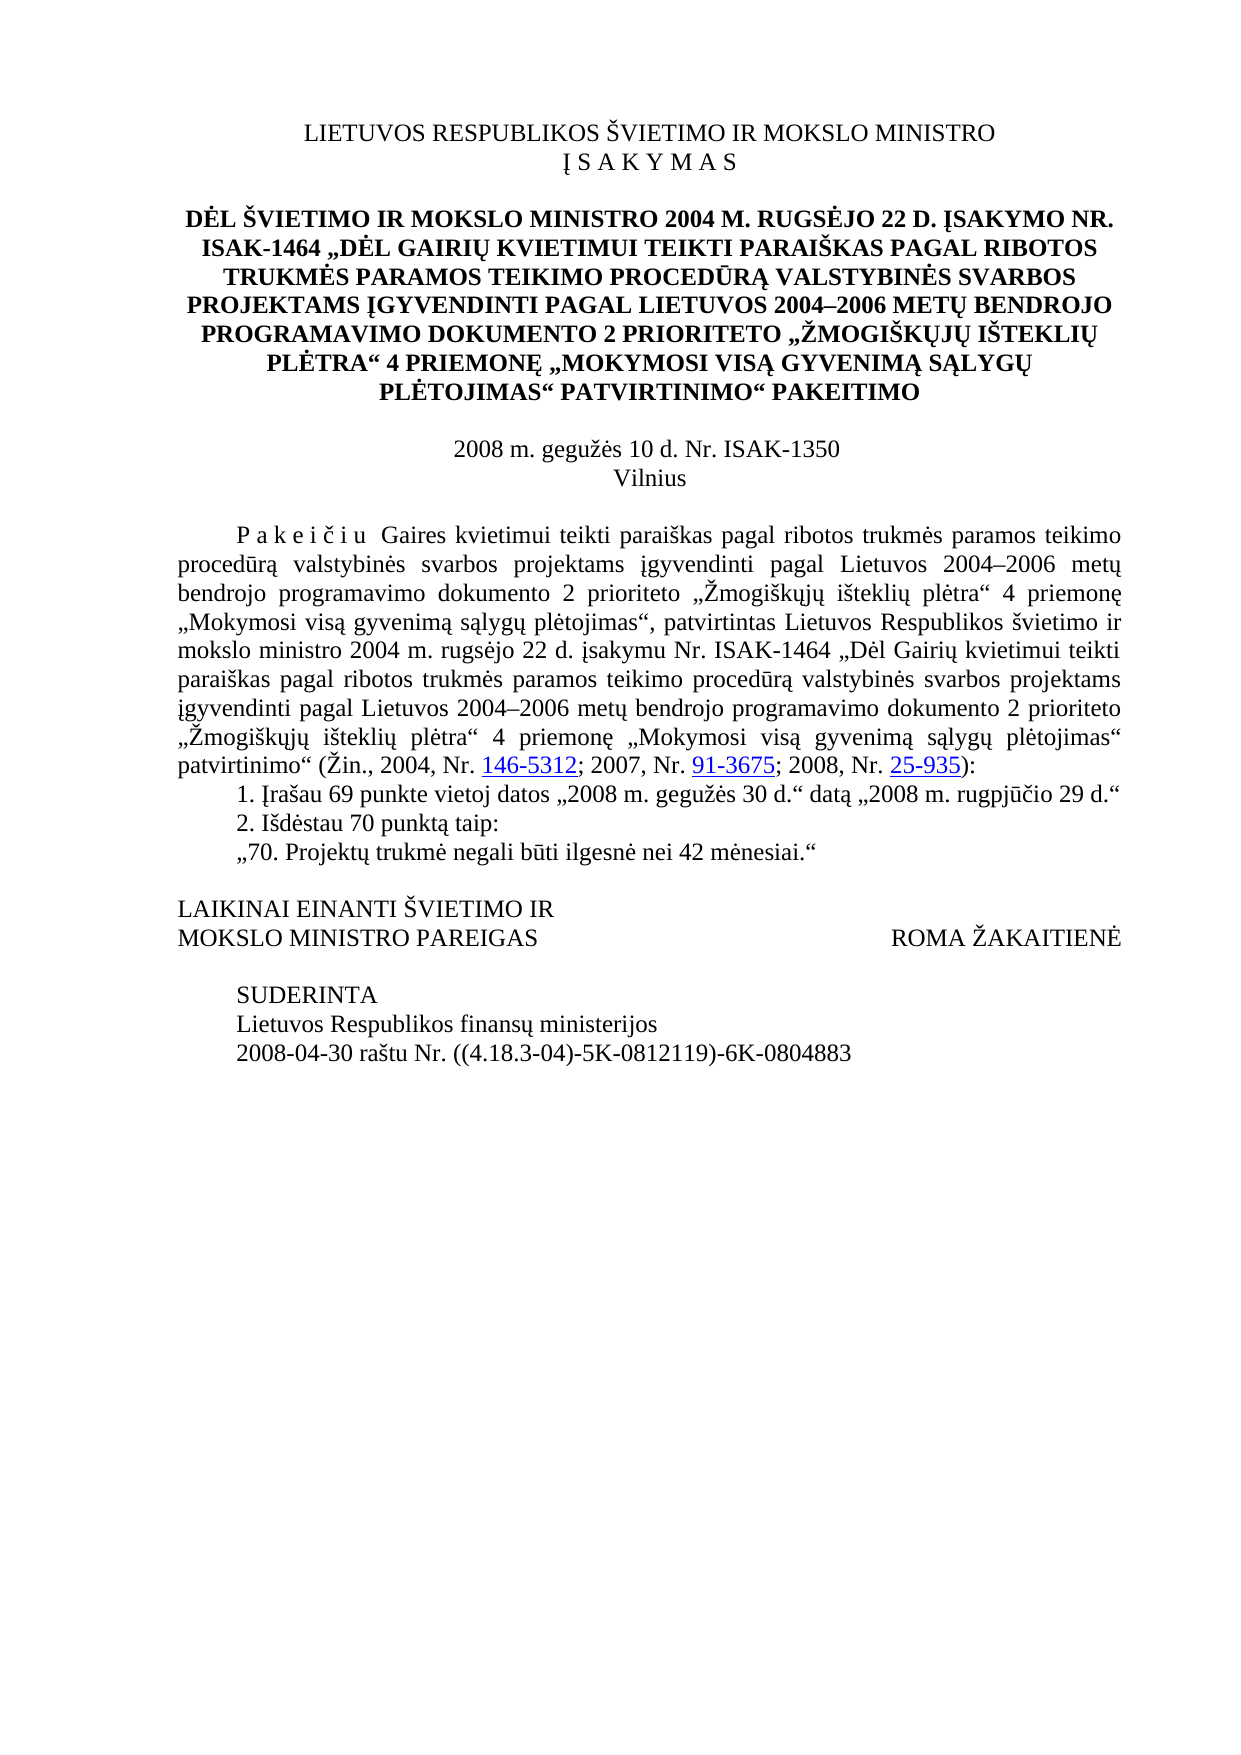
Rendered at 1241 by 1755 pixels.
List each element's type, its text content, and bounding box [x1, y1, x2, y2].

text Lietuvos Respublikos finansų ministerijos [236, 1009, 1122, 1038]
text SUDERINTA [236, 981, 1122, 1009]
text Vilnius [177, 463, 1122, 492]
text 1. Įrašau 69 punkte vietoj datos „2008 m. gegužės 30 d.“ datą „2008 m. rugpjūčio 29 d.“ [177, 779, 1122, 808]
text LIETUVOS RESPUBLIKOS ŠVIETIMO IR MOKSLO MINISTRO [177, 118, 1122, 147]
text 2008 m. gegužės 10 d. Nr. ISAK-1350 [177, 434, 1122, 463]
text „70. Projektų trukmė negali būti ilgesnė nei 42 mėnesiai.“ [177, 837, 1122, 866]
text DĖL ŠVIETIMO IR MOKSLO MINISTRO 2004 M. RUGSĖJO 22 D. ĮSAKYMO NR. ISAK-1464 „DĖL GAIRIŲ KVIETIMUI TEIKTI PARAIŠKAS PAGAL RIBOTOS TRUKMĖS PARAMOS TEIKIMO PROCEDŪRĄ VALSTYBINĖS SVARBOS PROJEKTAMS ĮGYVENDINTI PAGAL LIETUVOS 2004–2006 METŲ BENDROJO PROGRAMAVIMO DOKUMENTO 2 PRIORITETO „ŽMOGIŠKŲJŲ IŠTEKLIŲ PLĖTRA“ 4 PRIEMONĘ „MOKYMOSI VISĄ GYVENIMĄ SĄLYGŲ PLĖTOJIMAS“ PATVIRTINIMO“ PAKEITIMO [177, 204, 1122, 406]
text ĮSAKYMAS [177, 147, 1122, 176]
text Pakeičiu Gaires kvietimui teikti paraiškas pagal ribotos trukmės paramos teikimo procedūrą valstybinės svarbos projektams įgyvendinti pagal Lietuvos 2004–2006 metų bendrojo programavimo dokumento 2 prioriteto „Žmogiškųjų išteklių plėtra“ 4 priemonę „Mokymosi visą gyvenimą sąlygų plėtojimas“, patvirtintas Lietuvos Respublikos švietimo ir mokslo ministro 2004 m. rugsėjo 22 d. įsakymu Nr. ISAK-1464 „Dėl Gairių kvietimui teikti paraiškas pagal ribotos trukmės paramos teikimo procedūrą valstybinės svarbos projektams įgyvendinti pagal Lietuvos 2004–2006 metų bendrojo programavimo dokumento 2 prioriteto „Žmogiškųjų išteklių plėtra“ 4 priemonę „Mokymosi visą gyvenimą sąlygų plėtojimas“ patvirtinimo“ (Žin., 2004, Nr. 146-5312; 2007, Nr. 91-3675; 2008, Nr. 25-935): [177, 521, 1122, 779]
text 2008-04-30 raštu Nr. ((4.18.3-04)-5K-0812119)-6K-0804883 [236, 1038, 1122, 1067]
text LAIKINAI EINANTI ŠVIETIMO IR MOKSLO MINISTRO PAREIGAS ROMA ŽAKAITIENĖ [177, 894, 1122, 952]
text 2. Išdėstau 70 punktą taip: [177, 808, 1122, 837]
